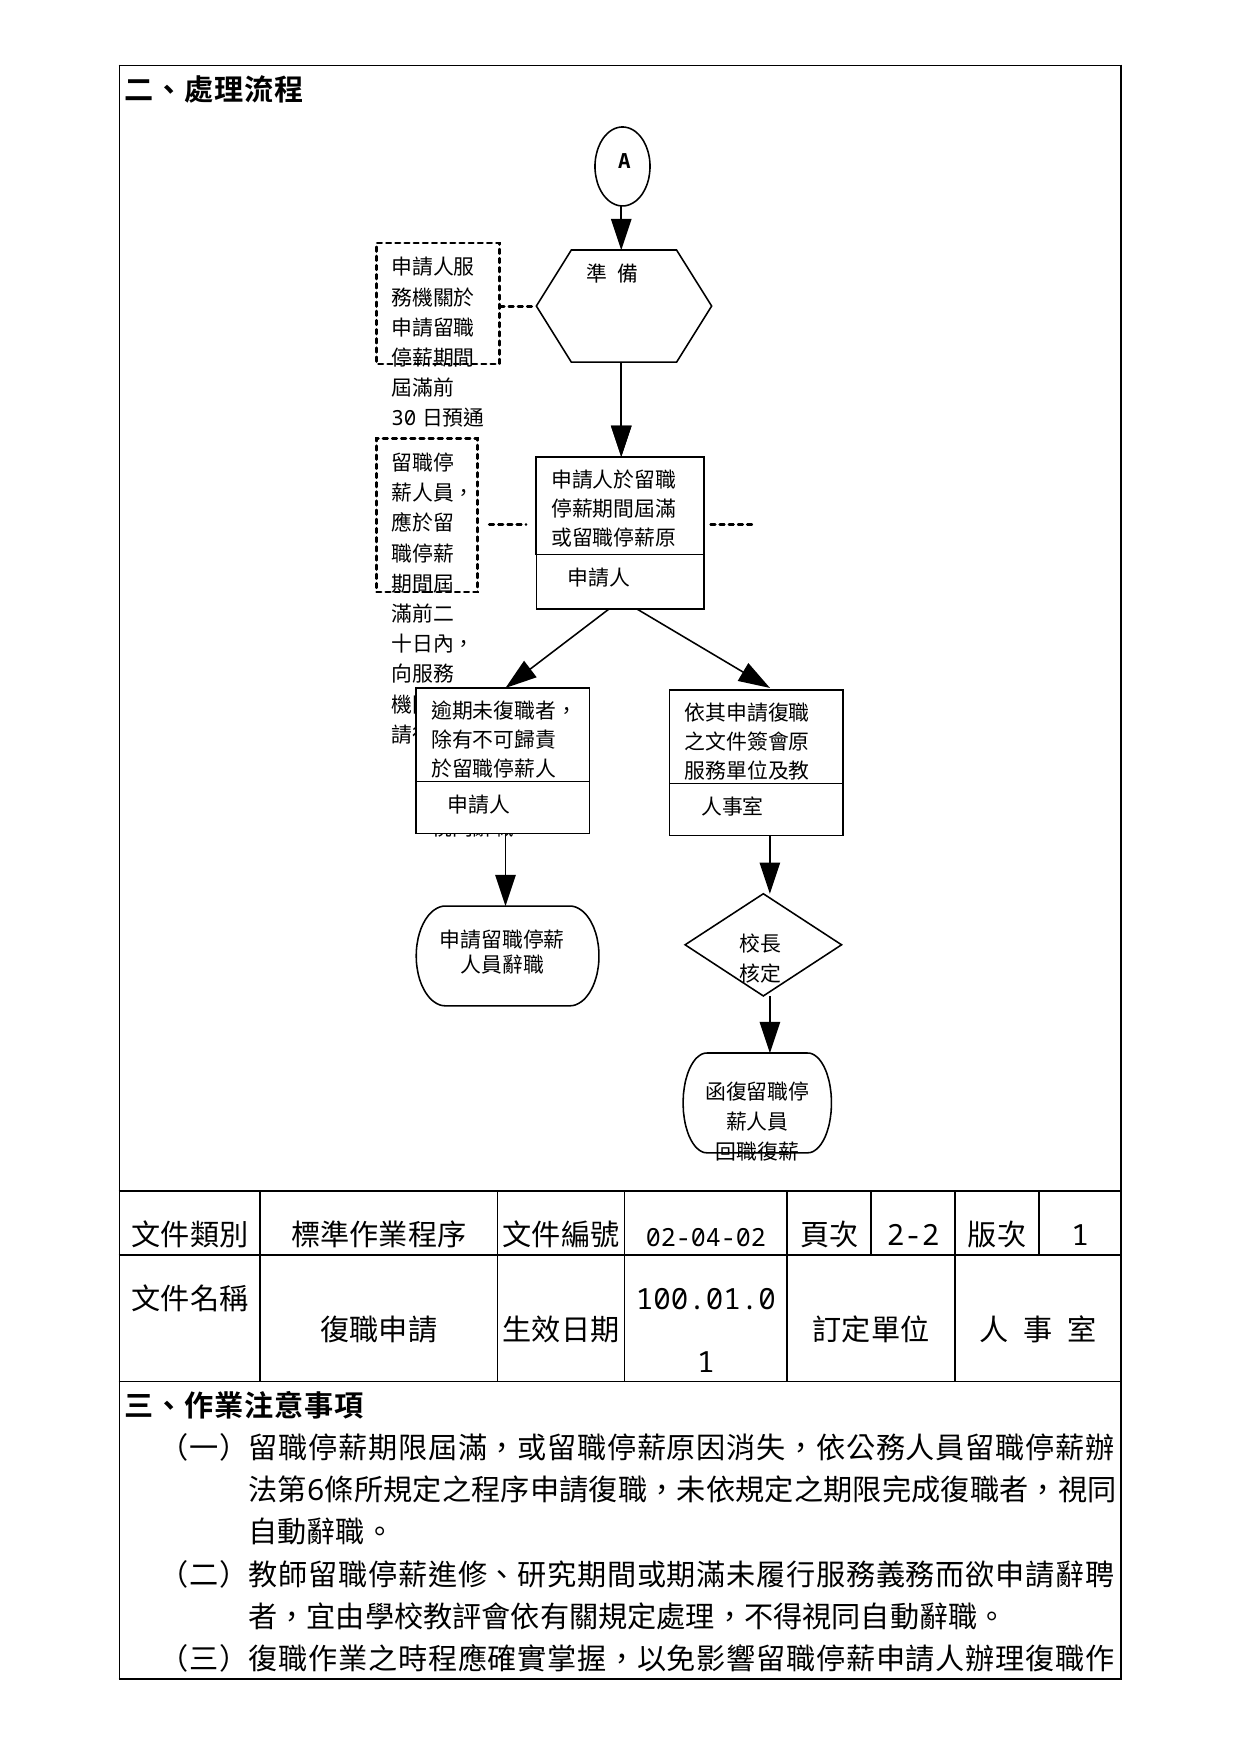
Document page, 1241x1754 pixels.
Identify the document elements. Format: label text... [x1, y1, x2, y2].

table_cell 頁次 [788, 1192, 870, 1254]
table_cell 版次 [956, 1192, 1038, 1254]
table_cell 三、作業注意事項 （一）留職停薪期限屆滿，或留職停薪原因消失，依公務人員留職停薪辦法第6條所規定之程序申請復職，未依規定之期限完成復職者，視同自動辭職。 （二）教師留職停薪進修、研究期間或期滿未履行服務義務而欲申請辭聘者，宜由學校教評會依有關規定處理，不得視同自動辭職。 （三）復職作業之時程應確實掌握，以免影響留職停薪申請人辦理復職作 [120, 1382, 1120, 1678]
table_cell 復職申請 [261, 1256, 497, 1381]
table_cell 文件編號 [498, 1192, 624, 1254]
table_cell 1 [1040, 1192, 1120, 1254]
table_cell 文件類別 [120, 1192, 259, 1254]
table_cell 02-04-02 [625, 1192, 786, 1254]
table_cell 文件名稱 [120, 1256, 259, 1381]
table_cell 標準作業程序 [261, 1192, 497, 1254]
table_cell 訂定單位 [788, 1256, 954, 1381]
table_cell 生效日期 [498, 1256, 624, 1381]
table_cell 2-2 [872, 1192, 954, 1254]
table_cell 二、處理流程 [120, 66, 1120, 1190]
table_cell 100.01.01 [625, 1256, 786, 1381]
table_cell 人 事 室 [956, 1256, 1120, 1381]
